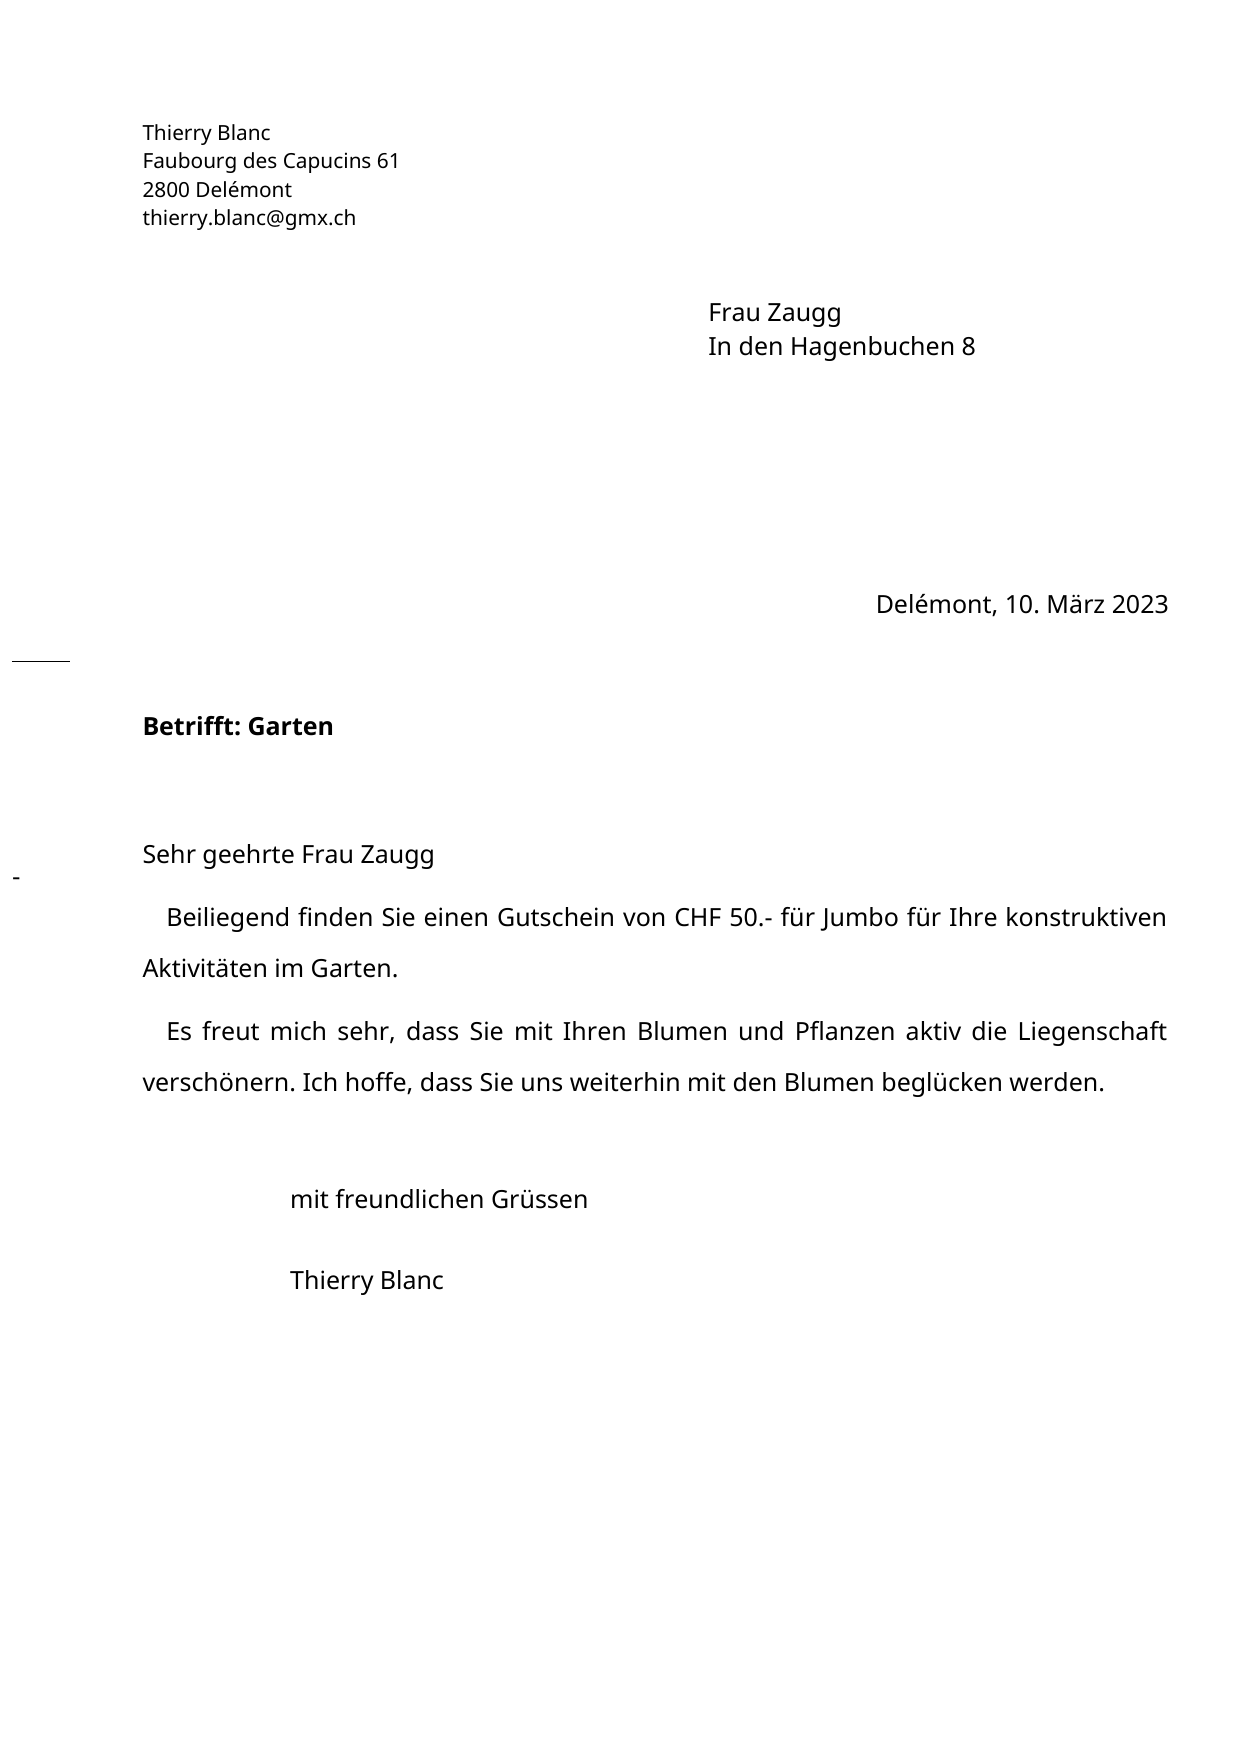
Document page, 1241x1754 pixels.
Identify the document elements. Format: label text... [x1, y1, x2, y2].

text In den Hagenbuchen 8 [708, 329, 1197, 363]
text - [12, 862, 98, 891]
text Es freut mich sehr, dass Sie mit Ihren Blumen und Pflanzen aktiv die Liegenschaft verschönern. Ich hoffe, dass Sie uns weiterhin mit den Blumen beglücken werden. [142, 1013, 1169, 1099]
text Thierry Blanc [290, 1262, 1169, 1297]
text Frau Zaugg [708, 295, 1197, 329]
text Sehr geehrte Frau Zaugg [142, 837, 1169, 871]
text Beiliegend finden Sie einen Gutschein von CHF 50.- für Jumbo für Ihre konstruktiven Aktivitäten im Garten. [142, 900, 1169, 985]
text Betrifft: Garten [142, 709, 1169, 743]
text Delémont, 9. März 2023 [12, 662, 70, 708]
text thierry.blanc@gmx.ch [142, 203, 1169, 232]
text mit freundlichen Grüssen [290, 1182, 1169, 1216]
text Faubourg des Capucins 61 [142, 147, 1169, 175]
text Thierry Blanc [142, 118, 1169, 147]
text 2800 Delémont [142, 175, 1169, 203]
text Delémont, 9. März 2023 [142, 316, 1169, 621]
